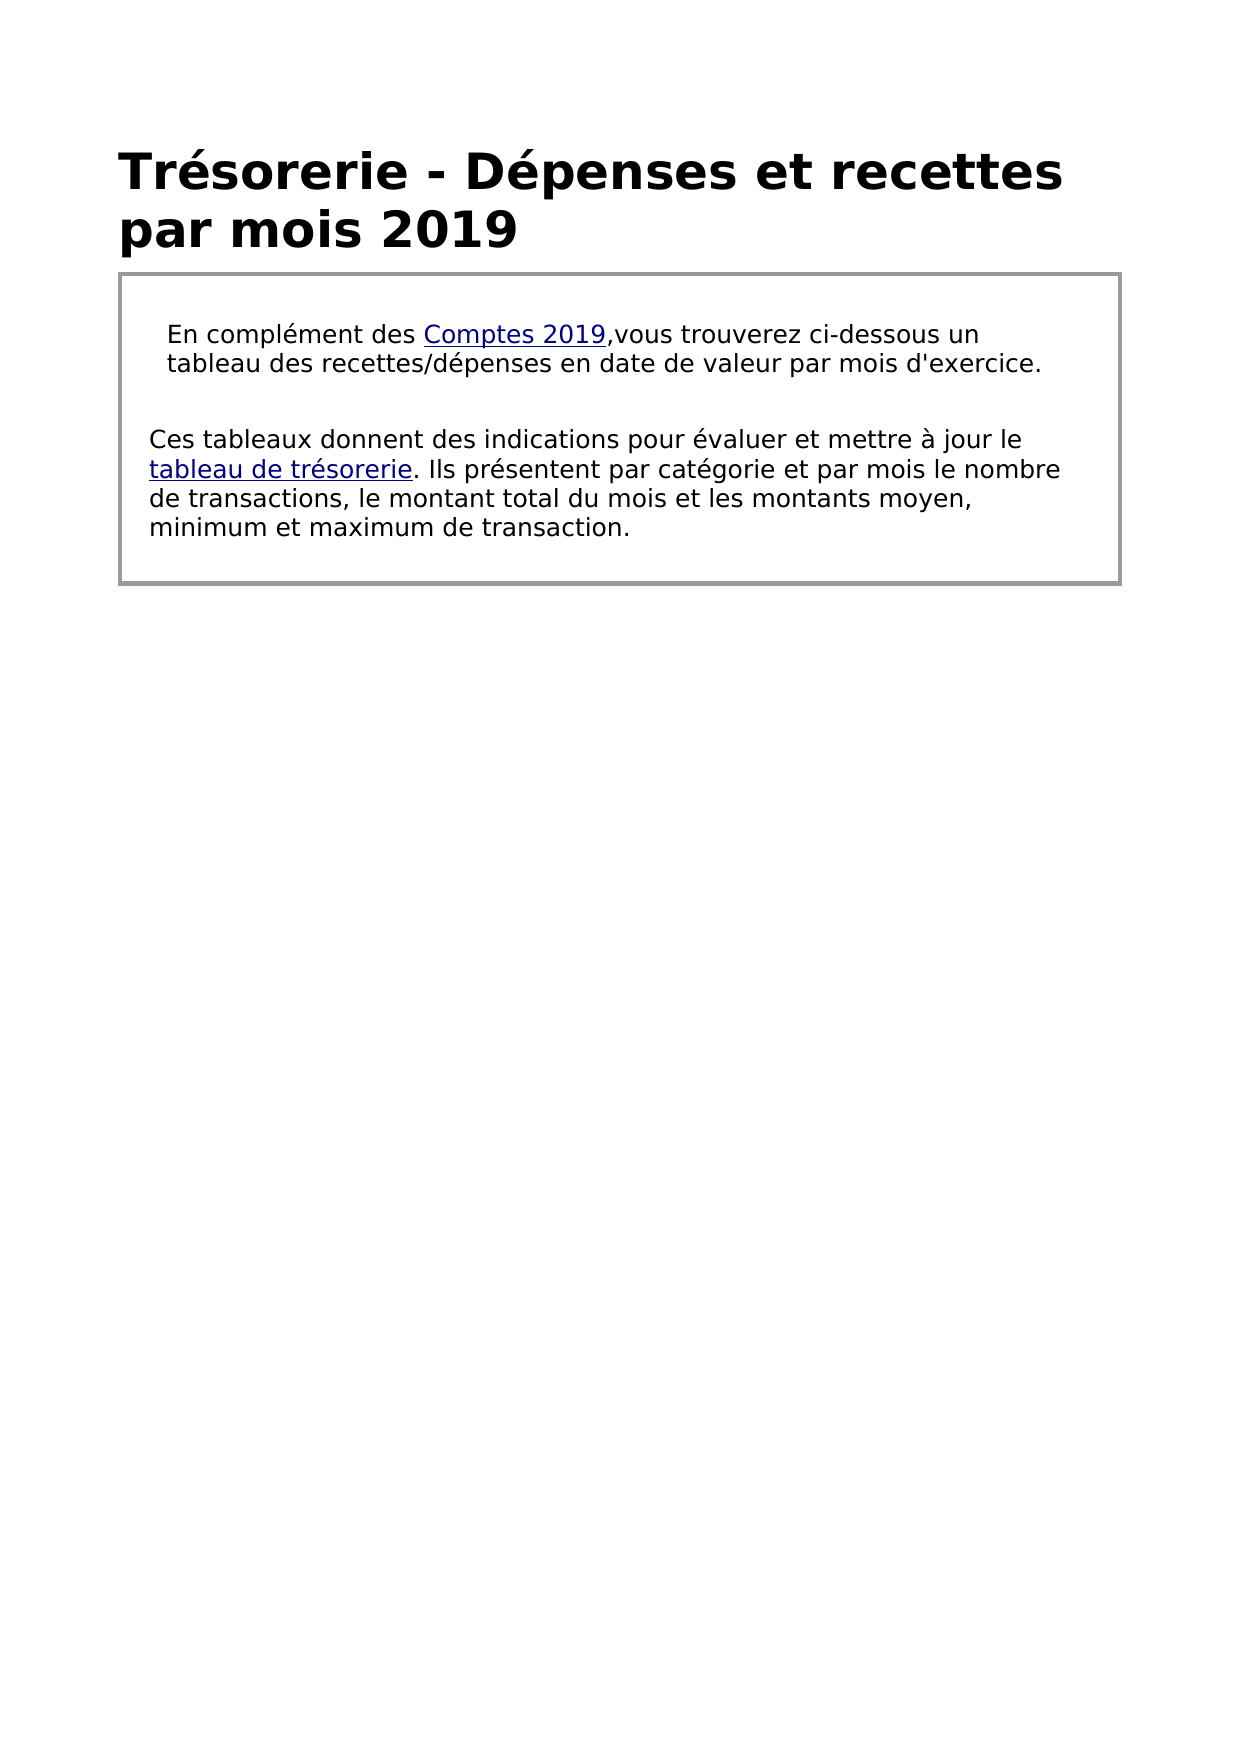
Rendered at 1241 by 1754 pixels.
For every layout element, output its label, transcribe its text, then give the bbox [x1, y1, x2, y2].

table_header En complément des Comptes 2019,vous trouverez ci-dessous un tableau des recettes/dépenses en date de valeur par mois d'exercice. Ces tableaux donnent des indications pour évaluer et mettre à jour le tableau de trésorerie. Ils présentent par catégorie et par mois le nombre de transactions, le montant total du mois et les montants moyen, minimum et maximum de transaction. [131, 285, 1109, 573]
subtitle Trésorerie - Dépenses et recettes par mois 2019 [118, 143, 1122, 259]
